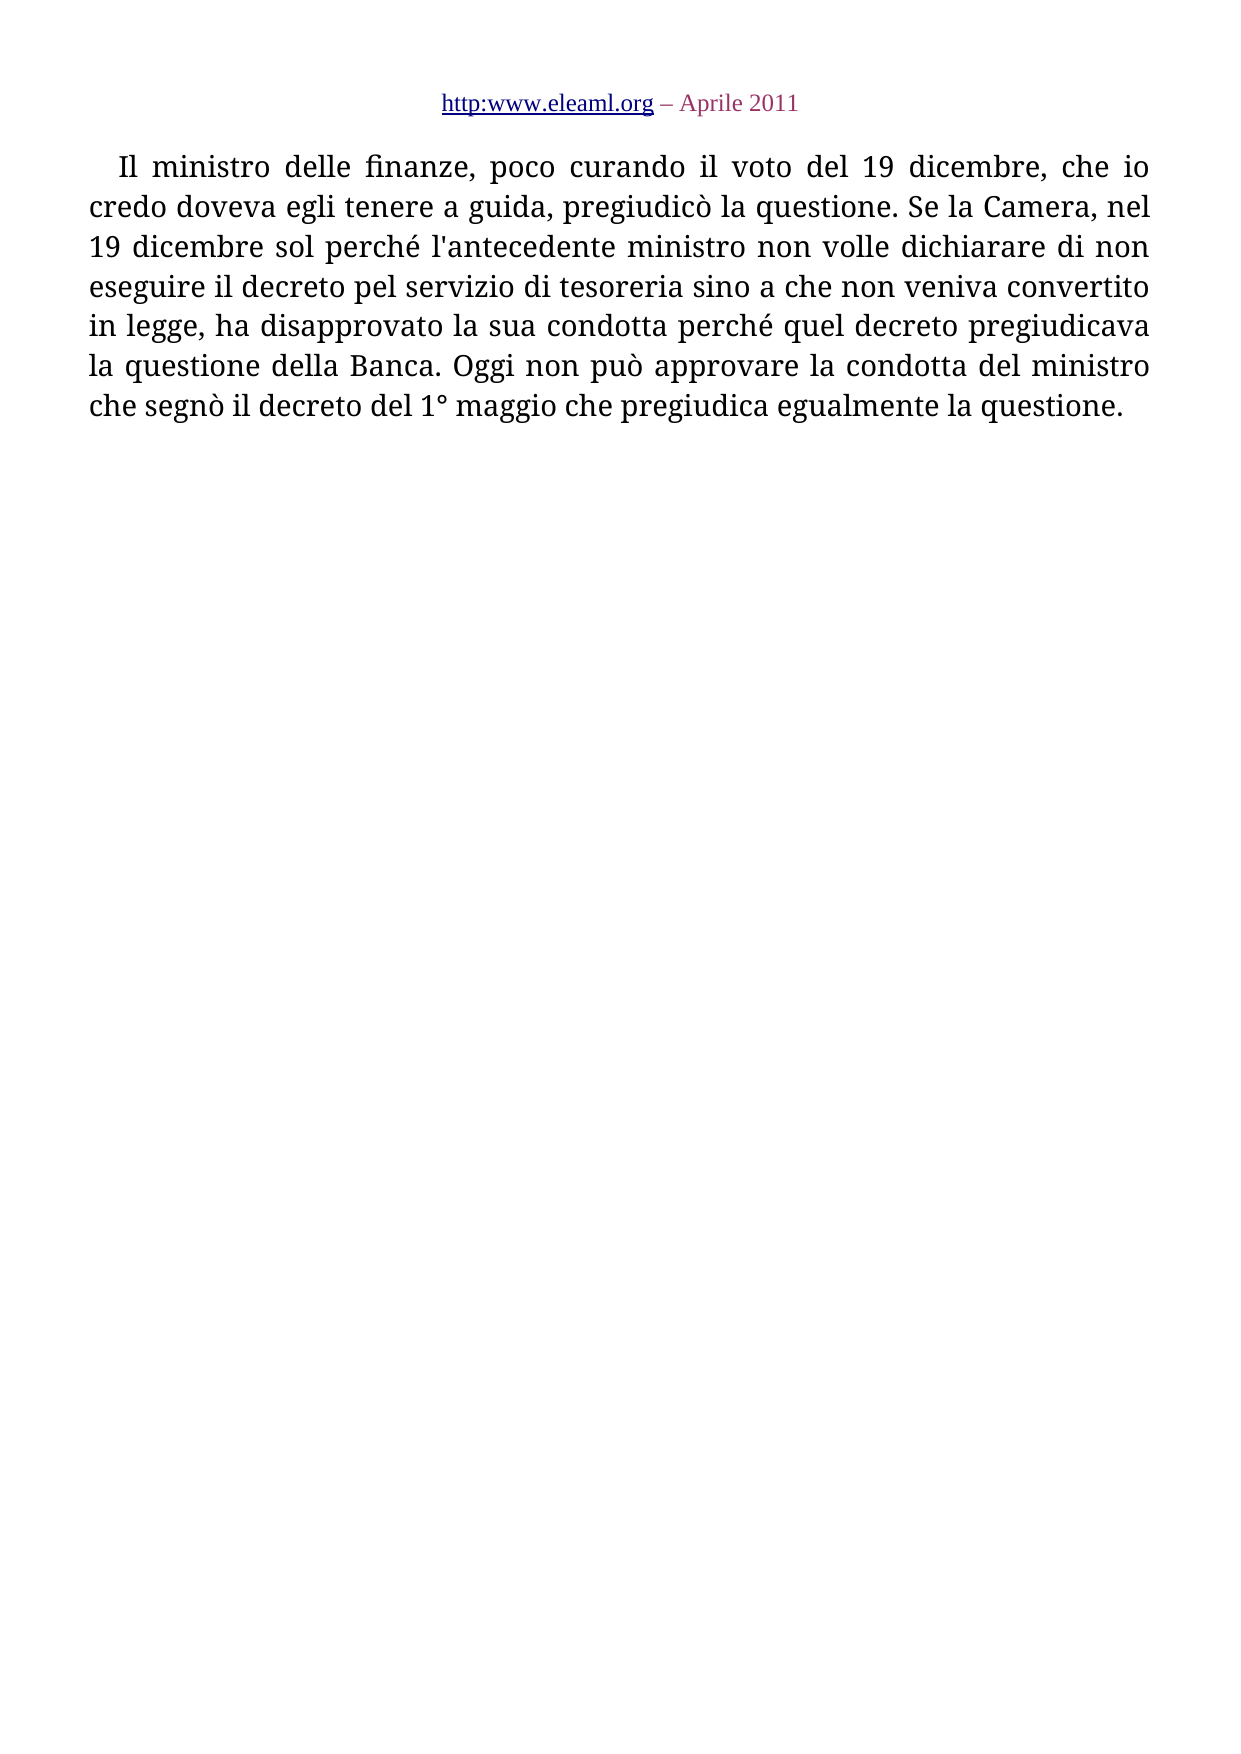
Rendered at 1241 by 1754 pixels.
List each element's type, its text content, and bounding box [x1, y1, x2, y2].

text Il ministro delle finanze, poco curando il voto del 19 dicembre, che io credo doveva egli tenere a guida, pregiudicò la questione. Se la Camera, nel 19 dicembre sol perché l'antecedente ministro non volle dichiarare di non eseguire il decreto pel servizio di tesoreria sino a che non veniva convertito in legge, ha disapprovato la sua condotta perché quel decreto pregiudicava la questione della Banca. Oggi non può approvare la condotta del ministro che segnò il decreto del 1° maggio che pregiudica egualmente la questione. [88, 147, 1152, 424]
